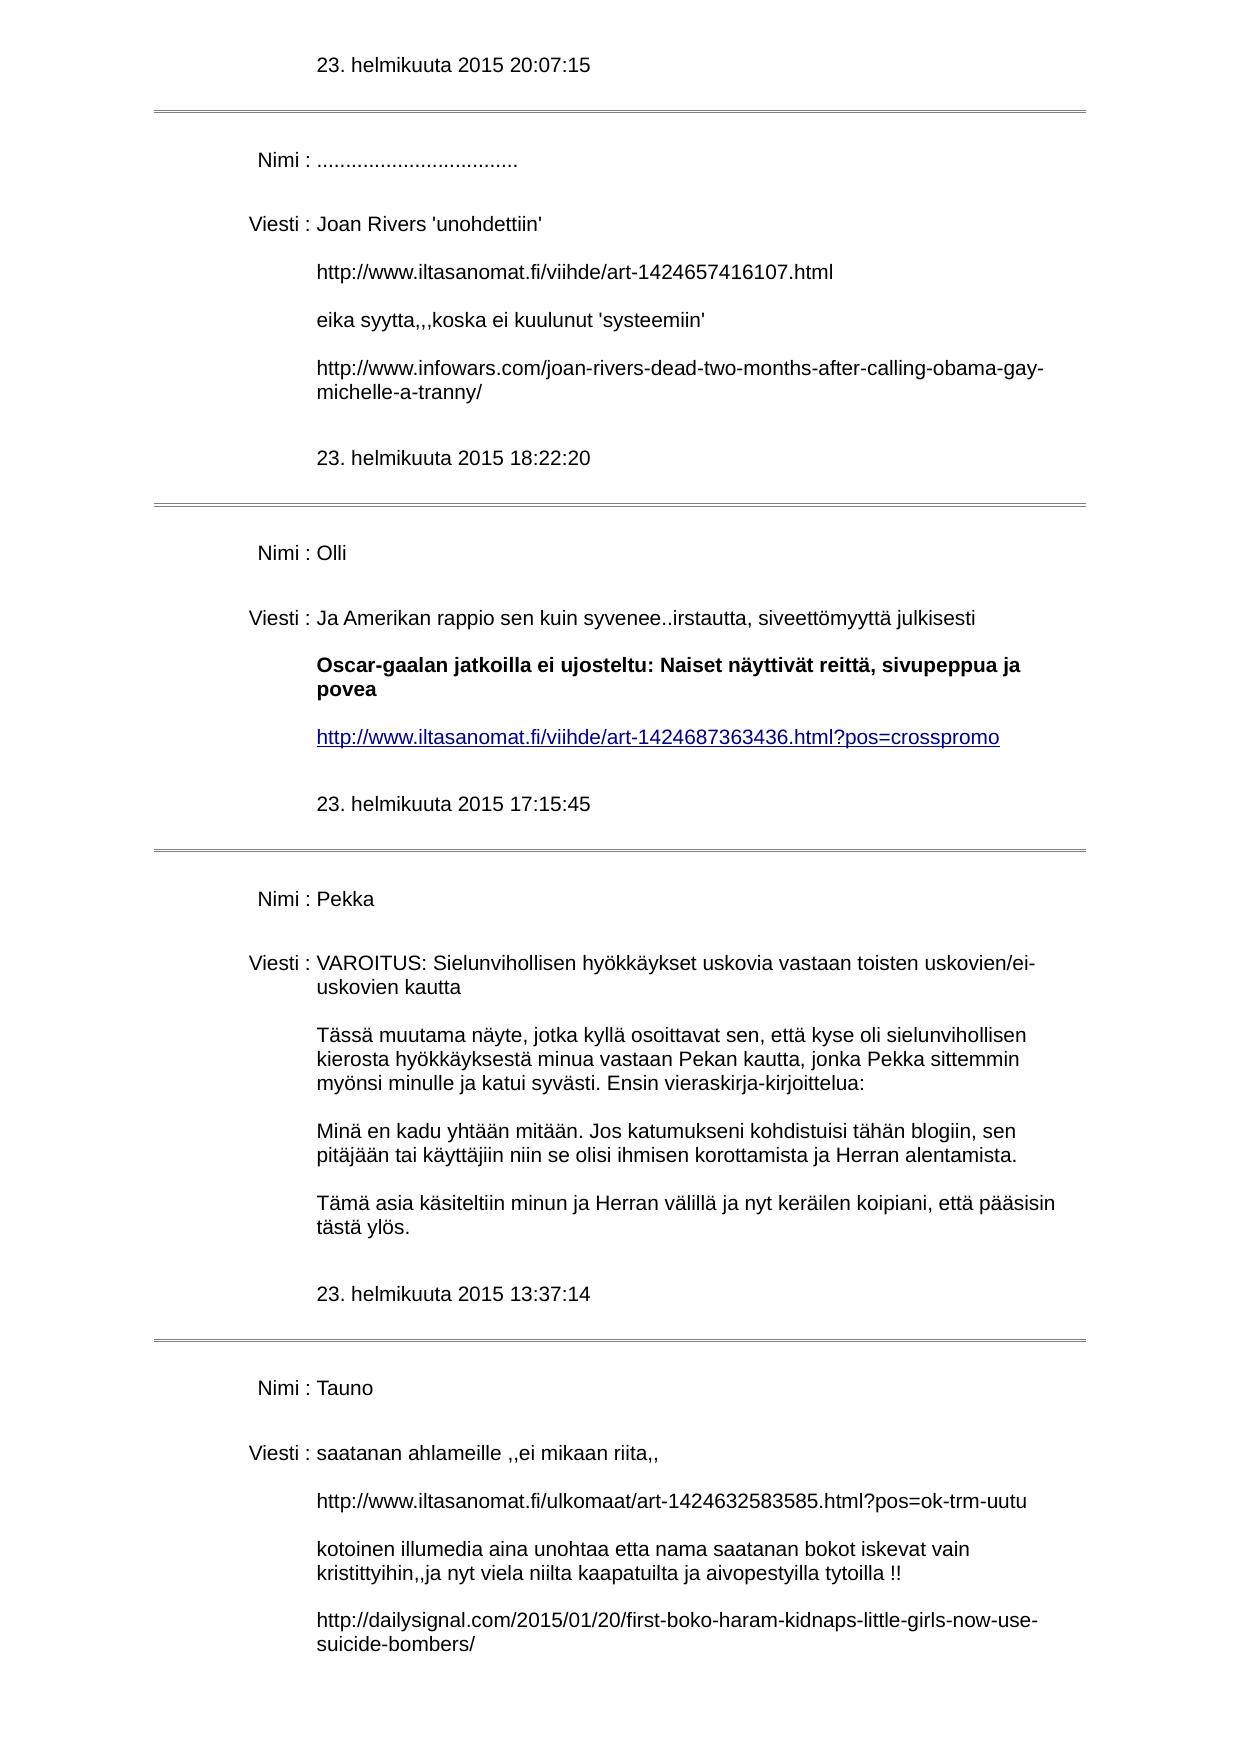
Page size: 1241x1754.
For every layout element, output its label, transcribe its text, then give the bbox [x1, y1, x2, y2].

table_cell [151, 1276, 313, 1311]
table_cell Viesti : [151, 603, 313, 752]
table_cell [151, 82, 1089, 92]
table_cell [151, 406, 313, 441]
table_cell [151, 441, 313, 476]
table_header Nimi : [151, 884, 313, 914]
table_cell [314, 1403, 1089, 1438]
table_cell 23. helmikuuta 2015 13:37:14 [314, 1276, 1089, 1311]
table_cell [151, 1403, 313, 1438]
table_cell Ja Amerikan rappio sen kuin syvenee..irstautta, siveettömyyttä julkisesti Oscar-gaalan jatkoilla ei ujosteltu: Naiset näyttivät reittä, sivupeppua ja povea http://www.iltasanomat.fi/viihde/art-1424687363436.html?pos=crosspromo [314, 603, 1089, 752]
table_cell [314, 174, 1089, 209]
table_cell Viesti : [151, 948, 313, 1242]
table_cell Viesti : [151, 209, 313, 406]
table_cell 23. helmikuuta 2015 18:22:20 [314, 441, 1089, 476]
table_cell [151, 787, 313, 821]
table_cell [151, 47, 313, 82]
table_cell VAROITUS: Sielunvihollisen hyökkäykset uskovia vastaan toisten uskovien/ei-uskovien kautta Tässä muutama näyte, jotka kyllä osoittavat sen, että kyse oli sielunvihollisen kierosta hyökkäyksestä minua vastaan Pekan kautta, jonka Pekka sittemmin myönsi minulle ja katui syvästi. Ensin vieraskirja-kirjoittelua: Minä en kadu yhtään mitään. Jos katumukseni kohdistuisi tähän blogiin, sen pitäjään tai käyttäjiin niin se olisi ihmisen korottamista ja Herran alentamista. Tämä asia käsiteltiin minun ja Herran välillä ja nyt keräilen koipiani, että pääsisin tästä ylös. [314, 948, 1089, 1242]
table_cell [314, 568, 1089, 602]
table_cell [151, 476, 1089, 486]
table_cell [151, 1659, 313, 1694]
table_header Pekka [314, 884, 1089, 914]
table_cell [314, 1659, 1089, 1694]
table_cell [151, 832, 1089, 884]
table_cell [151, 486, 1089, 538]
table_cell [151, 93, 1089, 144]
table_cell [314, 914, 1089, 948]
table_header Nimi : [151, 538, 313, 568]
table_cell [314, 752, 1089, 787]
table_cell [151, 174, 313, 209]
table_cell [314, 1242, 1089, 1276]
table_cell saatanan ahlameille ,,ei mikaan riita,, http://www.iltasanomat.fi/ulkomaat/art-1424632583585.html?pos=ok-trm-uutu kotoinen illumedia aina unohtaa etta nama saatanan bokot iskevat vain kristittyihin,,ja nyt viela niilta kaapatuilta ja aivopestyilla tytoilla !! http://dailysignal.com/2015/01/20/first-boko-haram-kidnaps-little-girls-now-use-suicide-bombers/ [314, 1438, 1089, 1659]
table_cell [151, 1321, 1089, 1373]
table_cell [151, 1242, 313, 1276]
table_cell 23. helmikuuta 2015 20:07:15 [314, 47, 1089, 82]
table_header Nimi : [151, 145, 313, 174]
table_cell [151, 821, 1089, 832]
table_cell Joan Rivers 'unohdettiin' http://www.iltasanomat.fi/viihde/art-1424657416107.html eika syytta,,,koska ei kuulunut 'systeemiin' http://www.infowars.com/joan-rivers-dead-two-months-after-calling-obama-gay-michelle-a-tranny/ [314, 209, 1089, 406]
table_cell [151, 1311, 1089, 1321]
table_header Nimi : [151, 1373, 313, 1403]
table_cell [151, 568, 313, 602]
table_cell 23. helmikuuta 2015 17:15:45 [314, 787, 1089, 821]
table_cell [314, 406, 1089, 441]
table_header ................................... [314, 145, 1089, 174]
table_header Tauno [314, 1373, 1089, 1403]
table_cell [151, 752, 313, 787]
table_header Olli [314, 538, 1089, 568]
table_cell [151, 914, 313, 948]
table_cell Viesti : [151, 1438, 313, 1659]
